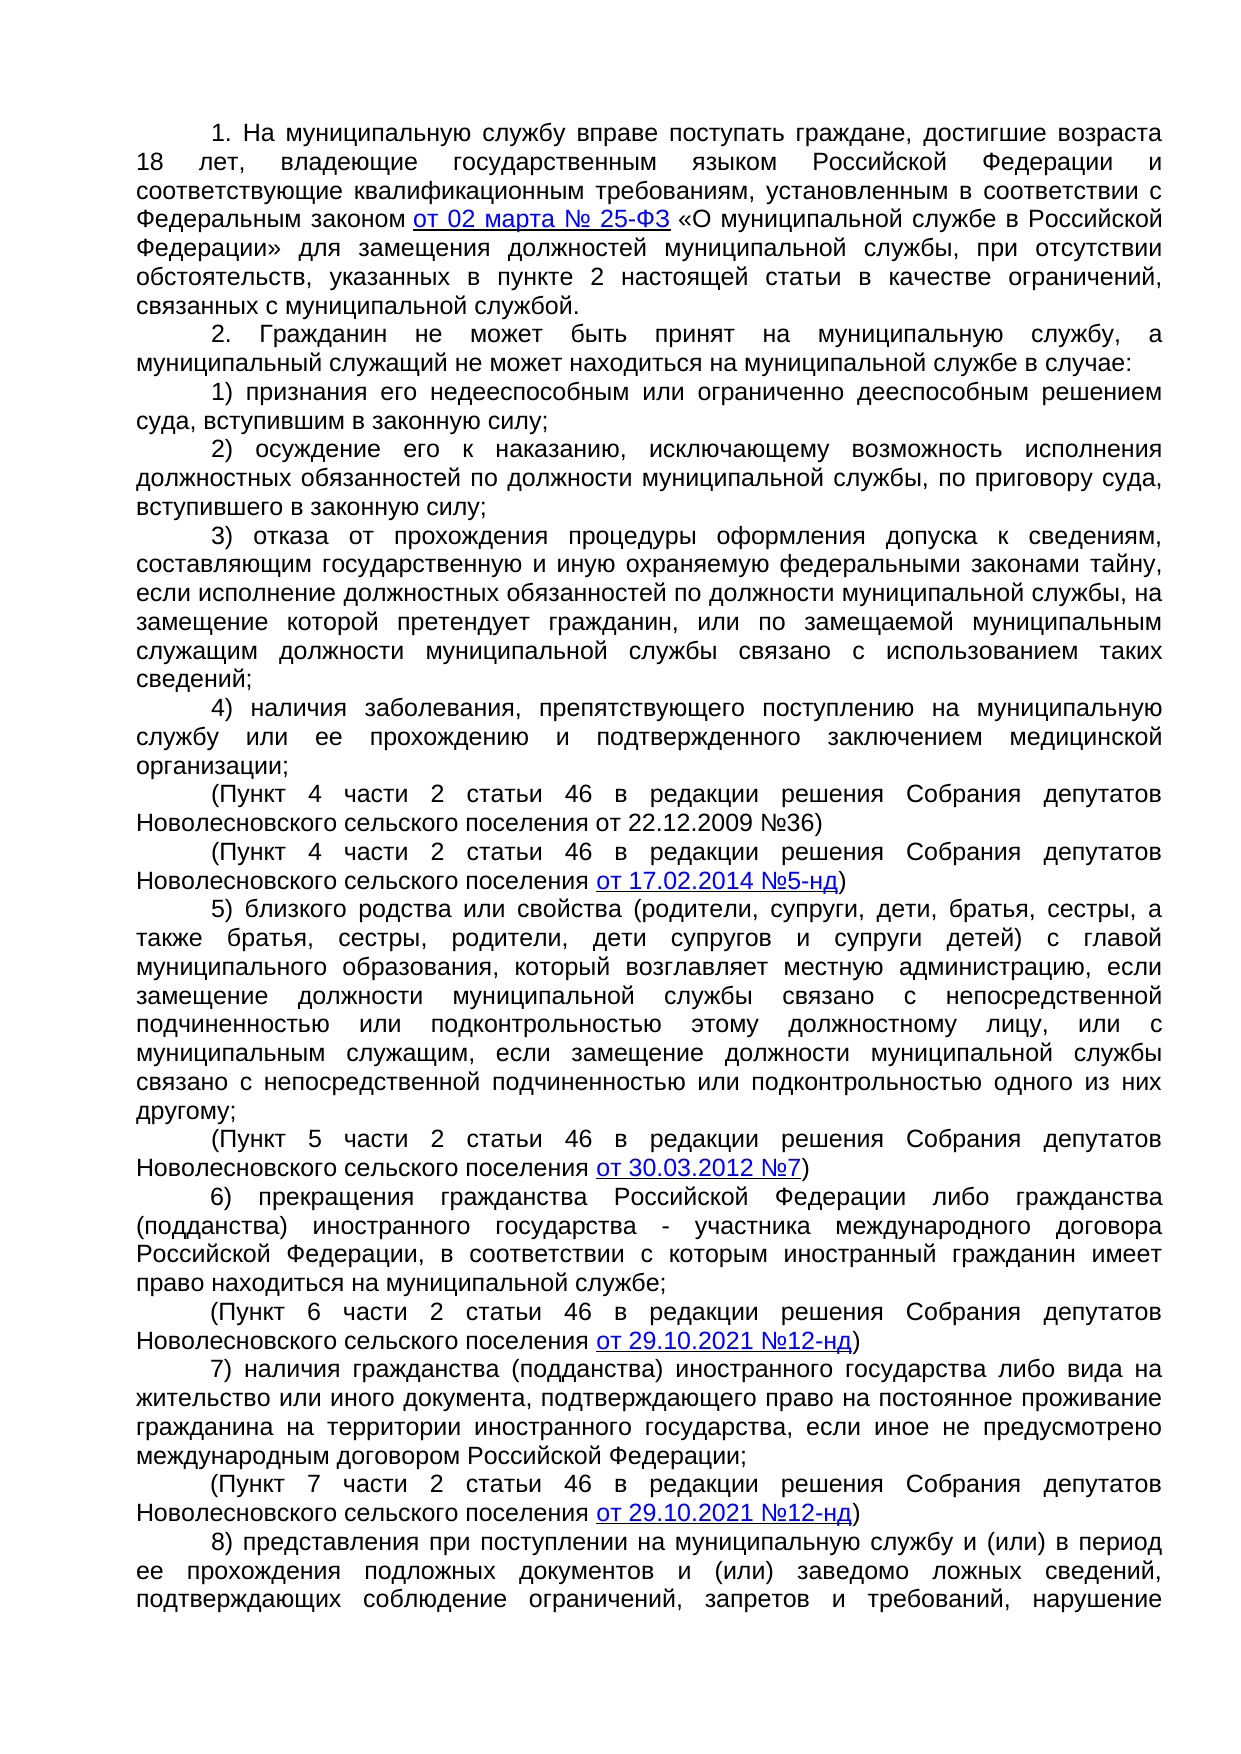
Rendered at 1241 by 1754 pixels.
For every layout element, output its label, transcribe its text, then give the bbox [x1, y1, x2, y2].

text 8) представления при поступлении на муниципальную службу и (или) в период ее прохождения подложных документов и (или) заведомо ложных сведений, подтверждающих соблюдение ограничений, запретов и требований, нарушение [136, 1527, 1163, 1613]
text (Пункт 6 части 2 статьи 46 в редакции решения Собрания депутатов Новолесновского сельского поселения от 29.10.2021 №12-нд) [136, 1297, 1163, 1354]
text 1) признания его недееспособным или ограниченно дееспособным решением суда, вступившим в законную силу; [136, 377, 1163, 434]
text 5) близкого родства или свойства (родители, супруги, дети, братья, сестры, а также братья, сестры, родители, дети супругов и супруги детей) с главой муниципального образования, который возглавляет местную администрацию, если замещение должности муниципальной службы связано с непосредственной подчиненностью или подконтрольностью этому должностному лицу, или с муниципальным служащим, если замещение должности муниципальной службы связано с непосредственной подчиненностью или подконтрольностью одного из них другому; [136, 894, 1163, 1124]
text 2) осуждение его к наказанию, исключающему возможность исполнения должностных обязанностей по должности муниципальной службы, по приговору суда, вступившего в законную силу; [136, 434, 1163, 521]
text (Пункт 5 части 2 статьи 46 в редакции решения Собрания депутатов Новолесновского сельского поселения от 30.03.2012 №7) [136, 1124, 1163, 1182]
text (Пункт 7 части 2 статьи 46 в редакции решения Собрания депутатов Новолесновского сельского поселения от 29.10.2021 №12-нд) [136, 1469, 1163, 1527]
text (Пункт 4 части 2 статьи 46 в редакции решения Собрания депутатов Новолесновского сельского поселения от 17.02.2014 №5-нд) [136, 837, 1163, 894]
text 3) отказа от прохождения процедуры оформления допуска к сведениям, составляющим государственную и иную охраняемую федеральными законами тайну, если исполнение должностных обязанностей по должности муниципальной службы, на замещение которой претендует гражданин, или по замещаемой муниципальным служащим должности муниципальной службы связано с использованием таких сведений; [136, 521, 1163, 693]
text 7) наличия гражданства (подданства) иностранного государства либо вида на жительство или иного документа, подтверждающего право на постоянное проживание гражданина на территории иностранного государства, если иное не предусмотрено международным договором Российской Федерации; [136, 1354, 1163, 1469]
text (Пункт 4 части 2 статьи 46 в редакции решения Собрания депутатов Новолесновского сельского поселения от 22.12.2009 №36) [136, 779, 1163, 837]
text 4) наличия заболевания, препятствующего поступлению на муниципальную службу или ее прохождению и подтвержденного заключением медицинской организации; [136, 693, 1163, 779]
text 6) прекращения гражданства Российской Федерации либо гражданства (подданства) иностранного государства - участника международного договора Российской Федерации, в соответствии с которым иностранный гражданин имеет право находиться на муниципальной службе; [136, 1182, 1163, 1297]
text 1. На муниципальную службу вправе поступать граждане, достигшие возраста 18 лет, владеющие государственным языком Российской Федерации и соответствующие квалификационным требованиям, установленным в соответствии с Федеральным законом от 02 марта № 25-ФЗ «О муниципальной службе в Российской Федерации» для замещения должностей муниципальной службы, при отсутствии обстоятельств, указанных в пункте 2 настоящей статьи в качестве ограничений, связанных с муниципальной службой. [136, 118, 1163, 319]
text 2. Гражданин не может быть принят на муниципальную службу, а муниципальный служащий не может находиться на муниципальной службе в случае: [136, 319, 1163, 377]
